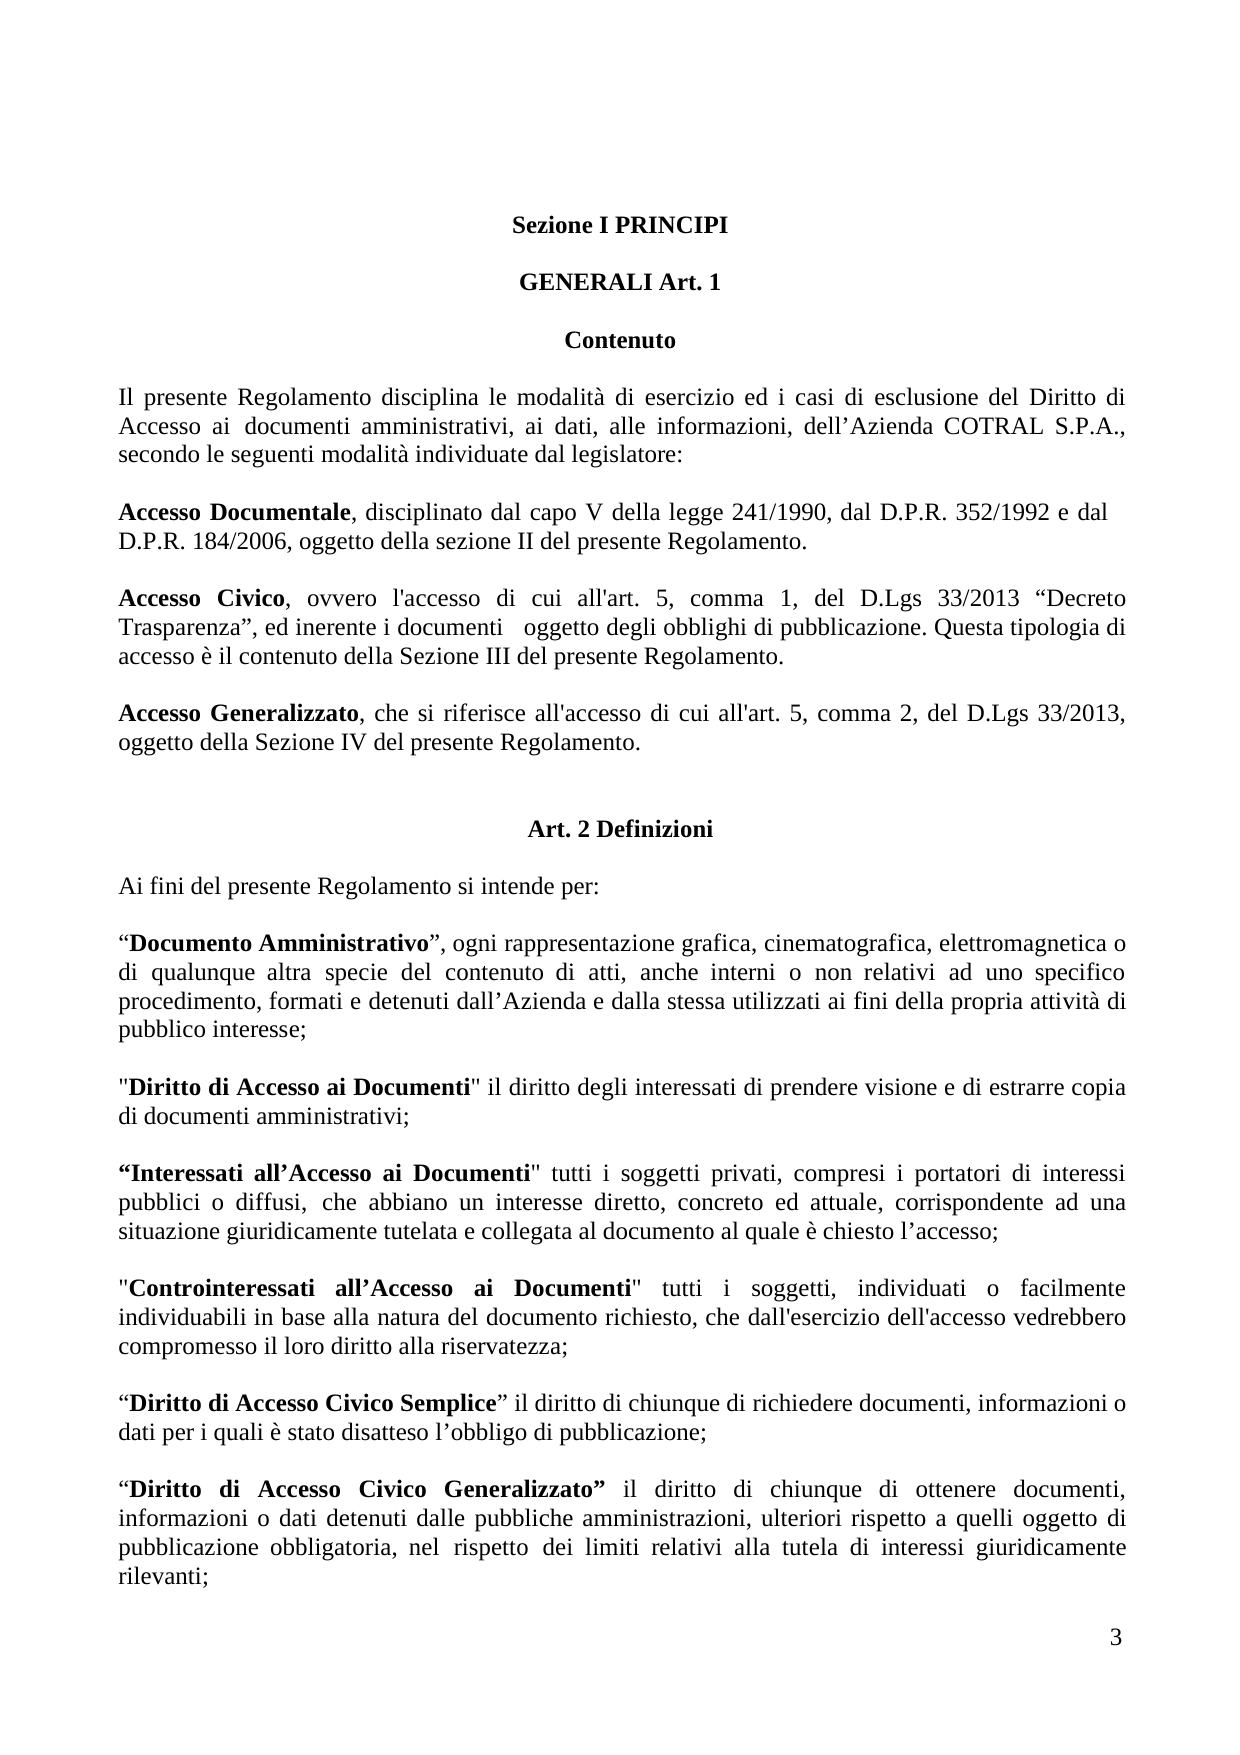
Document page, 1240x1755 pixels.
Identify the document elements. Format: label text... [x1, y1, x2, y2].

text Accesso Documentale, disciplinato dal capo V della legge 241/1990, dal D.P.R. 352/1992 e dal [118, 497, 1126, 526]
text D.P.R. 184/2006, oggetto della sezione II del presente Regolamento. [118, 526, 808, 554]
text Accesso Civico, ovvero l'accesso di cui all'art. 5, comma 1, del D.Lgs 33/2013 “Decreto Trasparenza”, ed inerente i documenti oggetto degli obblighi di pubblicazione. Questa tipologia di accesso è il contenuto della Sezione III del presente Regolamento. [118, 583, 1127, 669]
text “Diritto di Accesso Civico Generalizzato” il diritto di chiunque di ottenere documenti, informazioni o dati detenuti dalle pubbliche amministrazioni, ulteriori rispetto a quelli oggetto di pubblicazione obbligatoria, nel rispetto dei limiti relativi alla tutela di interessi giuridicamente rilevanti; [118, 1474, 1126, 1589]
text “Documento Amministrativo”, ogni rappresentazione grafica, cinematografica, elettromagnetica o di qualunque altra specie del contenuto di atti, anche interni o non relativi ad uno specifico procedimento, formati e detenuti dall’Azienda e dalla stessa utilizzati ai fini della propria attività di pubblico interesse; [118, 928, 1127, 1043]
text Sezione I PRINCIPI GENERALI Art. 1 Contenuto [491, 210, 749, 353]
text “Interessati all’Accesso ai Documenti" tutti i soggetti privati, compresi i portatori di interessi pubblici o diffusi, che abbiano un interesse diretto, concreto ed attuale, corrispondente ad una situazione giuridicamente tutelata e collegata al documento al quale è chiesto l’accesso; [118, 1158, 1126, 1244]
text "Diritto di Accesso ai Documenti" il diritto degli interessati di prendere visione e di estrarre copia di documenti amministrativi; [118, 1072, 1126, 1129]
text Art. 2 Definizioni [523, 814, 717, 843]
text Il presente Regolamento disciplina le modalità di esercizio ed i casi di esclusione del Diritto di Accesso ai documenti amministrativi, ai dati, alle informazioni, dell’Azienda COTRAL S.P.A., secondo le seguenti modalità individuate dal legislatore: [118, 383, 1126, 468]
text "Controinteressati all’Accesso ai Documenti" tutti i soggetti, individuati o facilmente individuabili in base alla natura del documento richiesto, che dall'esercizio dell'accesso vedrebbero compromesso il loro diritto alla riservatezza; [118, 1273, 1126, 1359]
text “Diritto di Accesso Civico Semplice” il diritto di chiunque di richiedere documenti, informazioni o dati per i quali è stato disatteso l’obbligo di pubblicazione; [118, 1388, 1126, 1446]
text Accesso Generalizzato, che si riferisce all'accesso di cui all'art. 5, comma 2, del D.Lgs 33/2013, oggetto della Sezione IV del presente Regolamento. [118, 698, 1126, 756]
text Ai fini del presente Regolamento si intende per: [118, 871, 601, 899]
